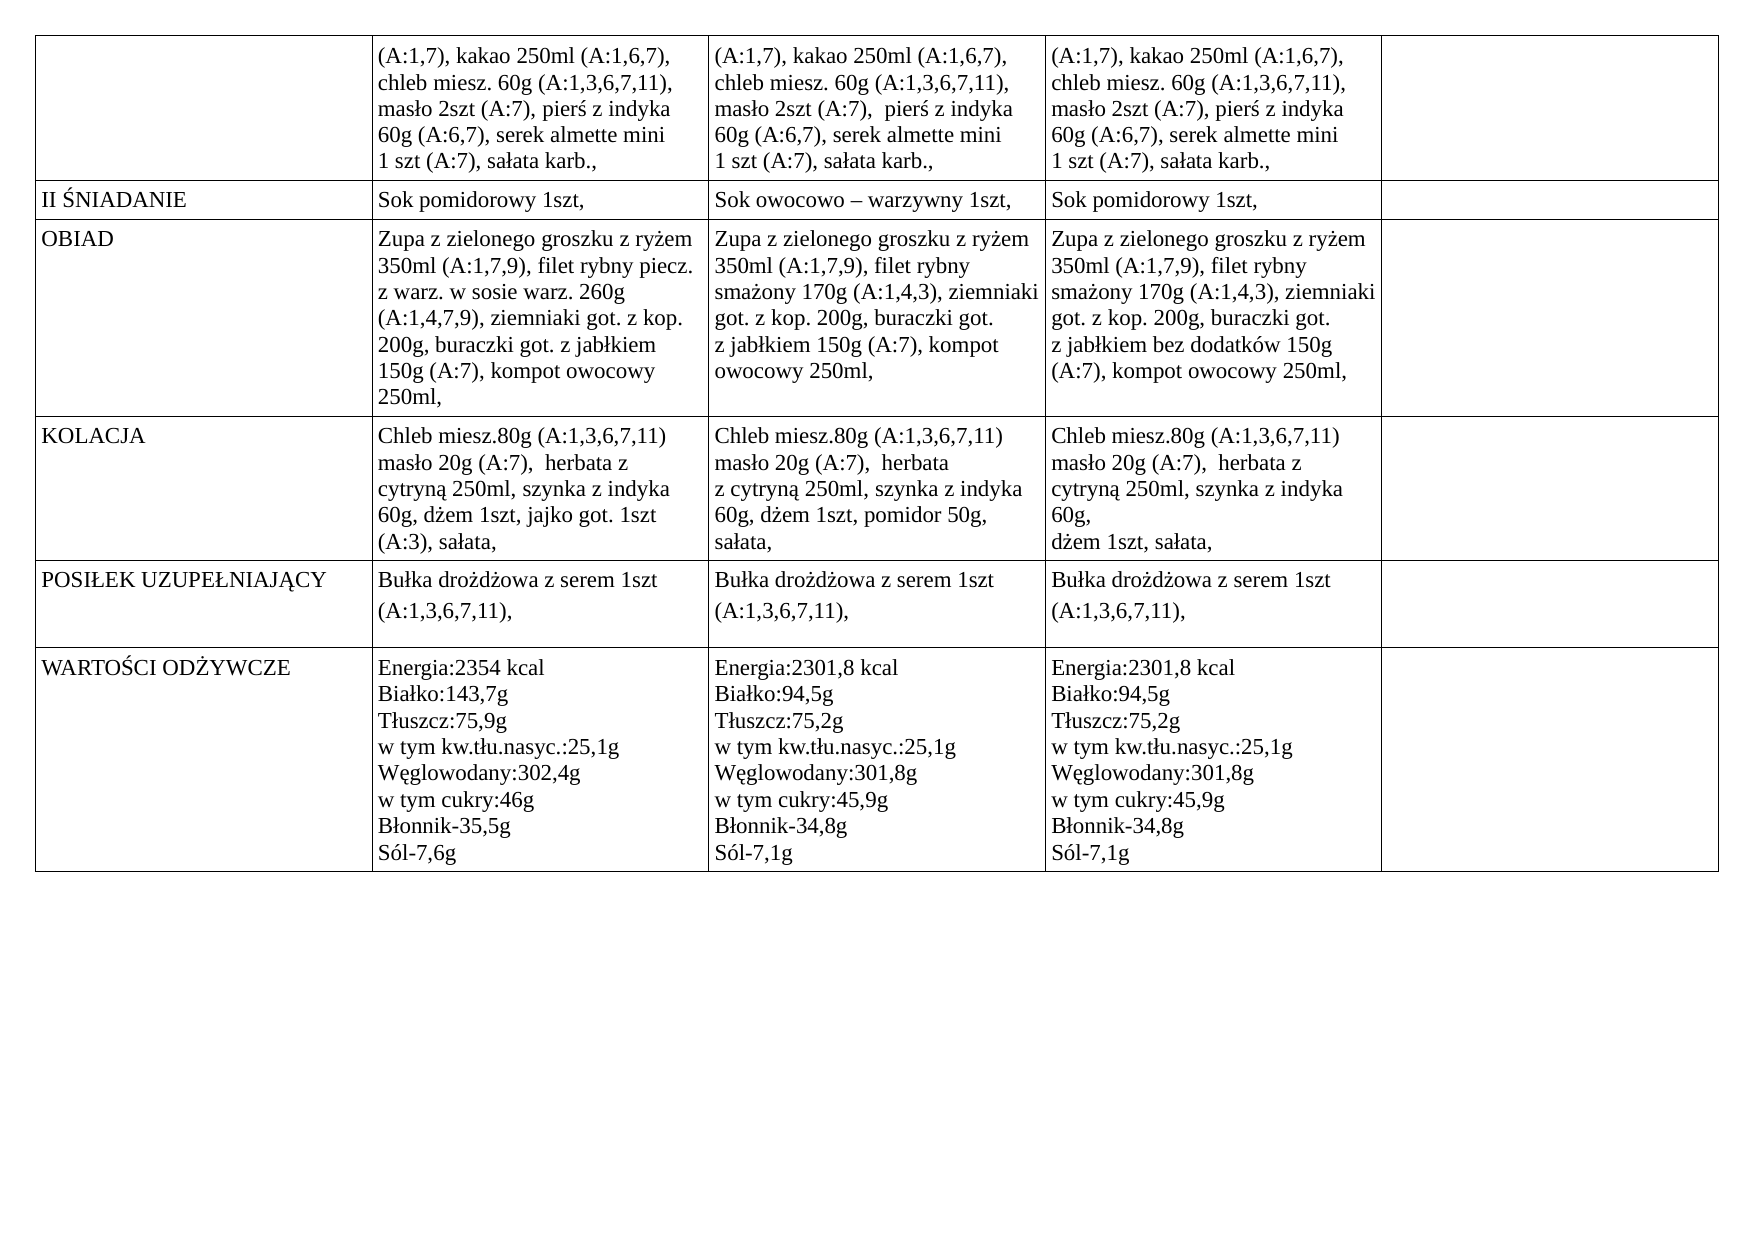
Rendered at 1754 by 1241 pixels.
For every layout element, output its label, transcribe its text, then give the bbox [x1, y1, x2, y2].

table_cell (A:1,7), kakao 250ml (A:1,6,7), chleb miesz. 60g (A:1,3,6,7,11), masło 2szt (A:7), pierś z indyka 60g (A:6,7), serek almette mini 1 szt (A:7), sałata karb., [373, 36, 708, 180]
table_cell Energia:2301,8 kcal Białko:94,5g Tłuszcz:75,2g w tym kw.tłu.nasyc.:25,1g Węglowodany:301,8g w tym cukry:45,9g Błonnik-34,8g Sól-7,1g [1046, 648, 1381, 871]
table_cell (A:1,7), kakao 250ml (A:1,6,7), chleb miesz. 60g (A:1,3,6,7,11), masło 2szt (A:7), pierś z indyka 60g (A:6,7), serek almette mini 1 szt (A:7), sałata karb., [709, 36, 1045, 180]
table_cell (A:1,7), kakao 250ml (A:1,6,7), chleb miesz. 60g (A:1,3,6,7,11), masło 2szt (A:7), pierś z indyka 60g (A:6,7), serek almette mini 1 szt (A:7), sałata karb., [1046, 36, 1381, 180]
table_cell [36, 36, 372, 180]
table_cell Bułka drożdżowa z serem 1szt (A:1,3,6,7,11), [373, 561, 708, 647]
table_cell POSIŁEK UZUPEŁNIAJĄCY [36, 561, 372, 647]
table_cell Energia:2301,8 kcal Białko:94,5g Tłuszcz:75,2g w tym kw.tłu.nasyc.:25,1g Węglowodany:301,8g w tym cukry:45,9g Błonnik-34,8g Sól-7,1g [709, 648, 1045, 871]
table_cell [1382, 561, 1718, 647]
table_cell Chleb miesz.80g (A:1,3,6,7,11) masło 20g (A:7), herbata z cytryną 250ml, szynka z indyka 60g, dżem 1szt, jajko got. 1szt (A:3), sałata, [373, 417, 708, 560]
table_cell KOLACJA [36, 417, 372, 560]
table_cell Sok pomidorowy 1szt, [373, 181, 708, 218]
table_cell Zupa z zielonego groszku z ryżem 350ml (A:1,7,9), filet rybny smażony 170g (A:1,4,3), ziemniaki got. z kop. 200g, buraczki got. z jabłkiem bez dodatków 150g (A:7), kompot owocowy 250ml, [1046, 220, 1381, 416]
table_cell [1382, 36, 1718, 180]
table_cell WARTOŚCI ODŻYWCZE [36, 648, 372, 871]
table_cell II ŚNIADANIE [36, 181, 372, 218]
table_cell Zupa z zielonego groszku z ryżem 350ml (A:1,7,9), filet rybny piecz. z warz. w sosie warz. 260g (A:1,4,7,9), ziemniaki got. z kop. 200g, buraczki got. z jabłkiem 150g (A:7), kompot owocowy 250ml, [373, 220, 708, 416]
table_cell Zupa z zielonego groszku z ryżem 350ml (A:1,7,9), filet rybny smażony 170g (A:1,4,3), ziemniaki got. z kop. 200g, buraczki got. z jabłkiem 150g (A:7), kompot owocowy 250ml, [709, 220, 1045, 416]
table_cell Bułka drożdżowa z serem 1szt (A:1,3,6,7,11), [1046, 561, 1381, 647]
table_cell OBIAD [36, 220, 372, 416]
table_cell [1382, 181, 1718, 218]
table_cell Chleb miesz.80g (A:1,3,6,7,11) masło 20g (A:7), herbata z cytryną 250ml, szynka z indyka 60g, dżem 1szt, sałata, [1046, 417, 1381, 560]
table_cell [1382, 648, 1718, 871]
table_cell [1382, 220, 1718, 416]
table_cell Bułka drożdżowa z serem 1szt (A:1,3,6,7,11), [709, 561, 1045, 647]
table_cell Chleb miesz.80g (A:1,3,6,7,11) masło 20g (A:7), herbata z cytryną 250ml, szynka z indyka 60g, dżem 1szt, pomidor 50g, sałata, [709, 417, 1045, 560]
table_cell [1382, 417, 1718, 560]
table_cell Energia:2354 kcal Białko:143,7g Tłuszcz:75,9g w tym kw.tłu.nasyc.:25,1g Węglowodany:302,4g w tym cukry:46g Błonnik-35,5g Sól-7,6g [373, 648, 708, 871]
table_cell Sok pomidorowy 1szt, [1046, 181, 1381, 218]
table_cell Sok owocowo – warzywny 1szt, [709, 181, 1045, 218]
